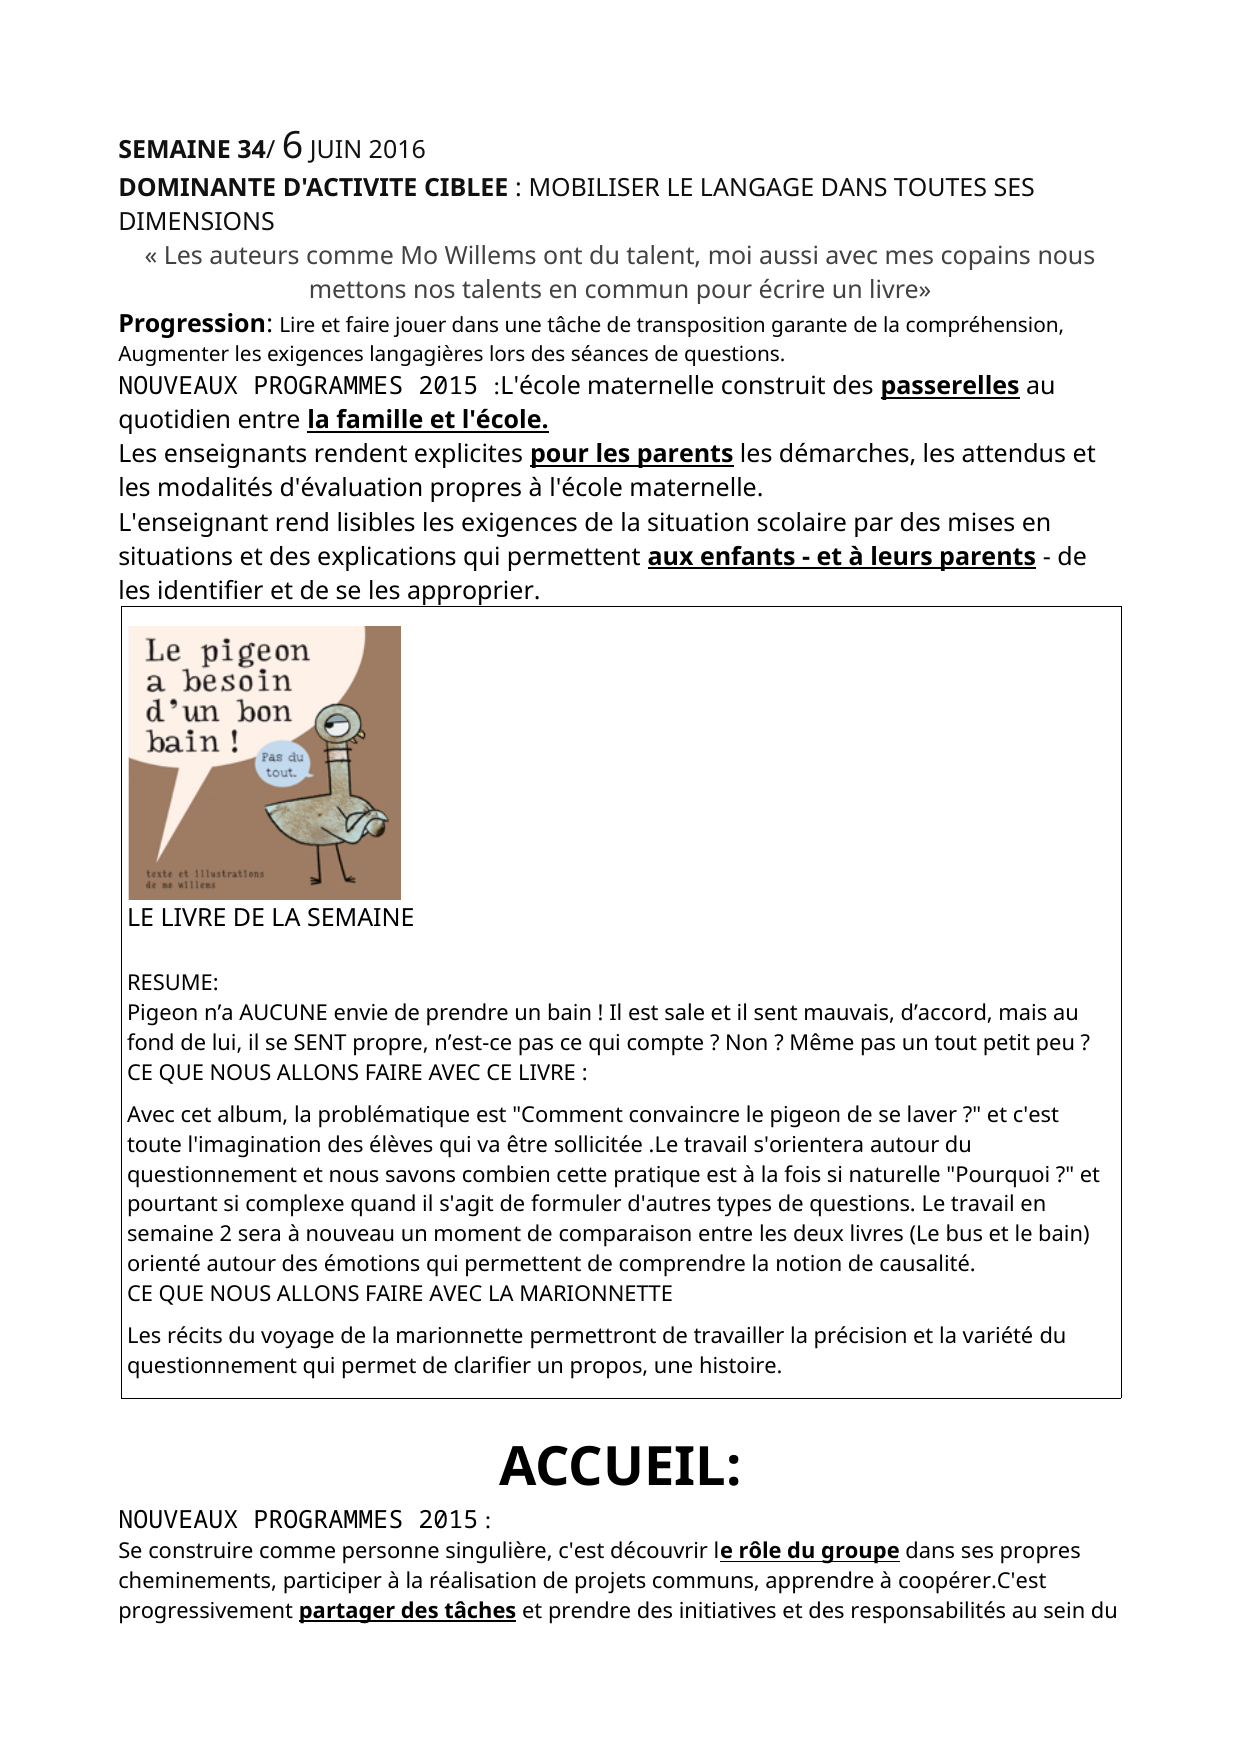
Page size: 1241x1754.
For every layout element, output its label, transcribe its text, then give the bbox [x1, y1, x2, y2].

text DOMINANTE D'ACTIVITE CIBLEE : MOBILISER LE LANGAGE DANS TOUTES SES DIMENSIONS [118, 169, 1122, 237]
text Se construire comme personne singulière, c'est découvrir le rôle du groupe dans ses propres cheminements, participer à la réalisation de projets communs, apprendre à coopérer.C'est progressivement partager des tâches et prendre des initiatives et des responsabilités au sein du [118, 1536, 1122, 1625]
text SEMAINE 34/ 6 JUIN 2016 [118, 118, 1122, 169]
text « Les auteurs comme Mo Willems ont du talent, moi aussi avec mes copains nous mettons nos talents en commun pour écrire un livre» [118, 237, 1122, 305]
text Progression: Lire et faire jouer dans une tâche de transposition garante de la compréhension, Augmenter les exigences langagières lors des séances de questions. [118, 305, 1122, 368]
picture [128, 626, 401, 900]
table_header LE LIVRE DE LA SEMAINE RESUME: Pigeon n’a AUCUNE envie de prendre un bain ! Il est sale et il sent mauvais, d’accord, mais au fond de lui, il se SENT propre, n’est-ce pas ce qui compte ? Non ? Même pas un tout petit peu ? CE QUE NOUS ALLONS FAIRE AVEC CE LIVRE : Avec cet album, la problématique est "Comment convaincre le pigeon de se laver ?" et c'est toute l'imagination des élèves qui va être sollicitée .Le travail s'orientera autour du questionnement et nous savons combien cette pratique est à la fois si naturelle "Pourquoi ?" et pourtant si complexe quand il s'agit de formuler d'autres types de questions. Le travail en semaine 2 sera à nouveau un moment de comparaison entre les deux livres (Le bus et le bain) orienté autour des émotions qui permettent de comprendre la notion de causalité. CE QUE NOUS ALLONS FAIRE AVEC LA MARIONNETTE Les récits du voyage de la marionnette permettront de travailler la précision et la variété du questionnement qui permet de clarifier un propos, une histoire. [122, 607, 1121, 1398]
text Les enseignants rendent explicites pour les parents les démarches, les attendus et les modalités d'évaluation propres à l'école maternelle. [118, 436, 1122, 504]
text NOUVEAUX PROGRAMMES 2015 :L'école maternelle construit des passerelles au quotidien entre la famille et l'école. [118, 368, 1122, 436]
text L'enseignant rend lisibles les exigences de la situation scolaire par des mises en situations et des explications qui permettent aux enfants - et à leurs parents - de les identifier et de se les approprier. [118, 504, 1122, 606]
text ACCUEIL: [118, 1428, 1122, 1501]
text NOUVEAUX PROGRAMMES 2015 : [118, 1501, 1122, 1536]
